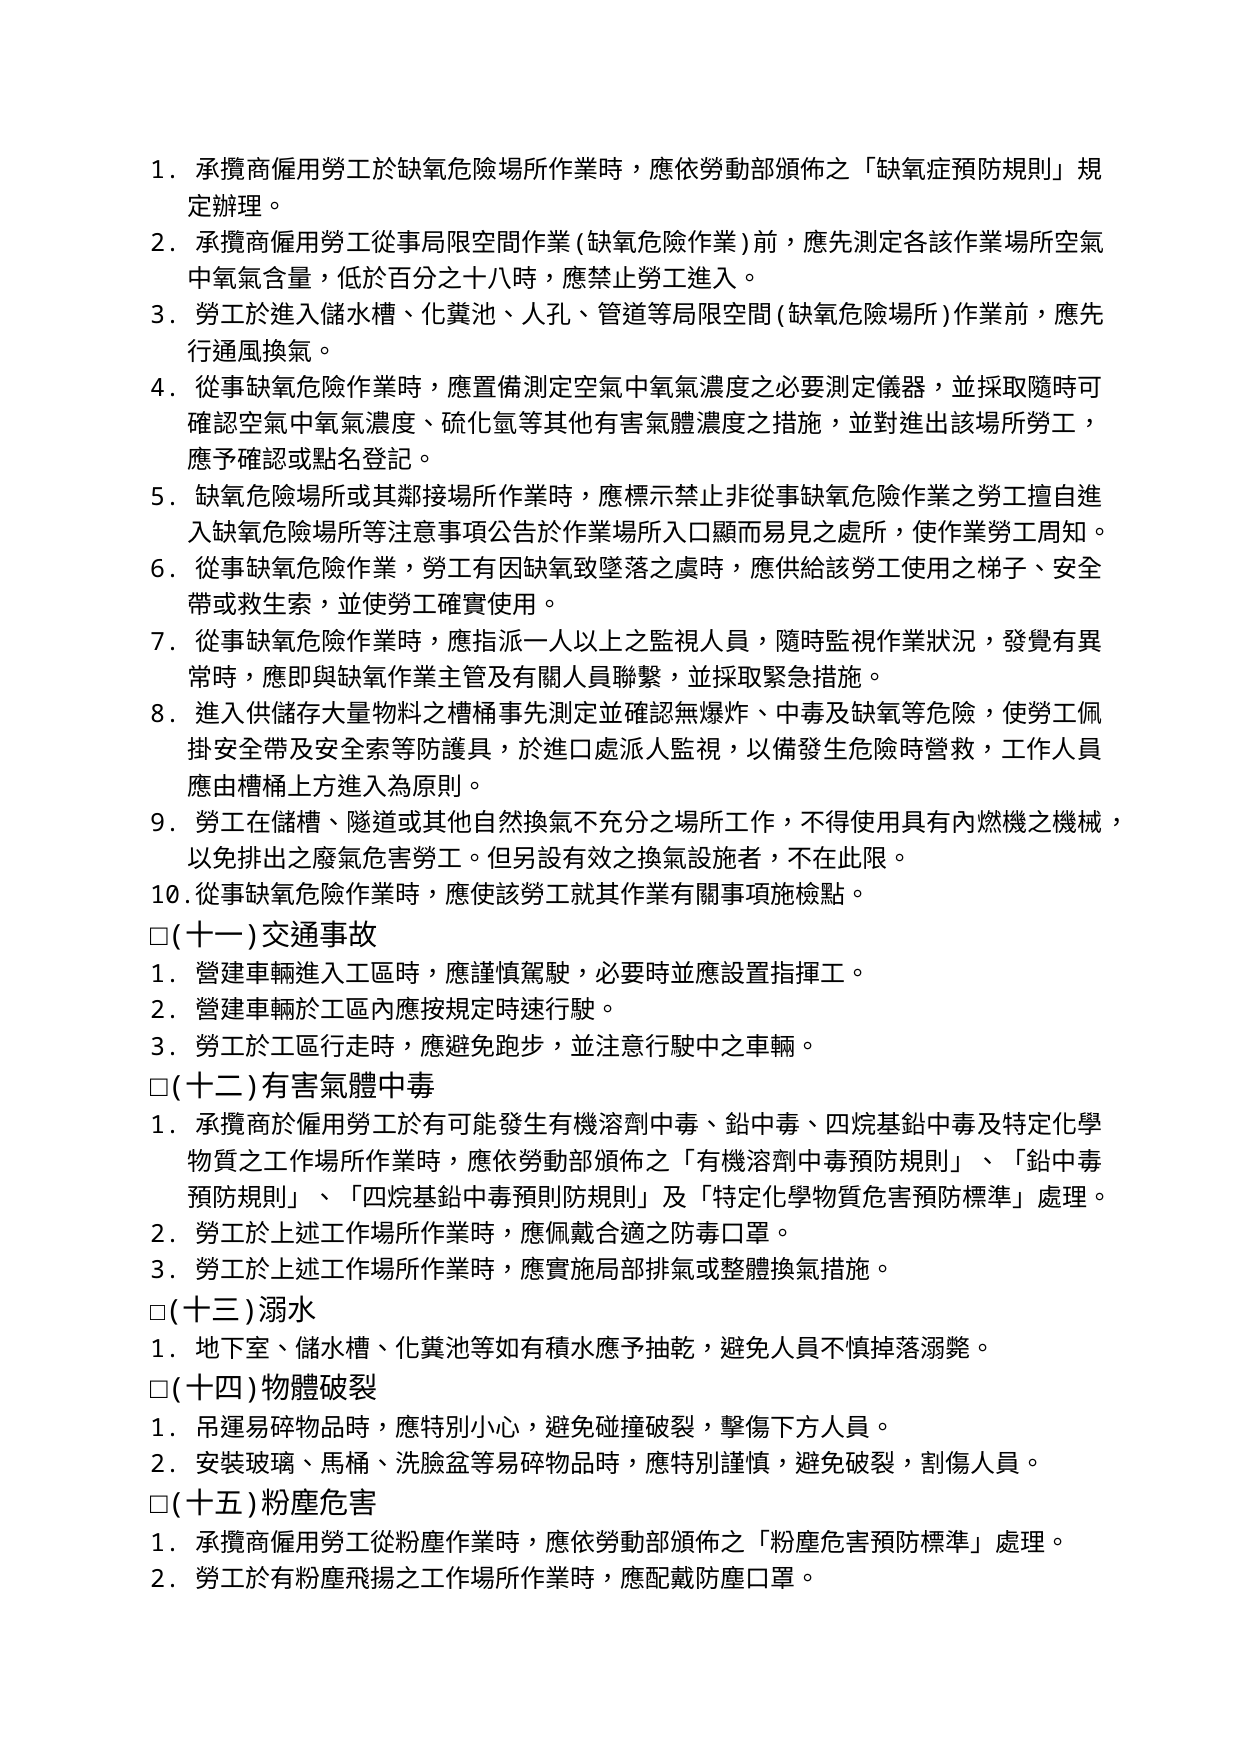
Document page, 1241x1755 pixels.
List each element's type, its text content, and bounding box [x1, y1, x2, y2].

text 7. 從事缺氧危險作業時，應指派一人以上之監視人員，隨時監視作業狀況，發覺有異常時，應即與缺氧作業主管及有關人員聯繫，並採取緊急措施。 [150, 621, 1104, 694]
text 2. 勞工於上述工作場所作業時，應佩戴合適之防毒口罩。 [150, 1213, 1104, 1250]
text 8. 進入供儲存大量物料之槽桶事先測定並確認無爆炸、中毒及缺氧等危險，使勞工佩掛安全帶及安全索等防護具，於進口處派人監視，以備發生危險時營救，工作人員應由槽桶上方進入為原則。 [150, 694, 1104, 802]
text 1. 承攬商於僱用勞工於有可能發生有機溶劑中毒、鉛中毒、四烷基鉛中毒及特定化學物質之工作場所作業時，應依勞動部頒佈之「有機溶劑中毒預防規則」、「鉛中毒預防規則」、「四烷基鉛中毒預則防規則」及「特定化學物質危害預防標準」處理。 [150, 1105, 1104, 1213]
text 1. 吊運易碎物品時，應特別小心，避免碰撞破裂，擊傷下方人員。 [150, 1407, 1104, 1443]
text 3. 勞工於進入儲水槽、化糞池、人孔、管道等局限空間(缺氧危險場所)作業前，應先行通風換氣。 [150, 295, 1104, 367]
text 1. 營建車輛進入工區時，應謹慎駕駛，必要時並應設置指揮工。 [150, 954, 1104, 990]
text □(十一)交通事故 [150, 911, 1104, 954]
text 3. 勞工於上述工作場所作業時，應實施局部排氣或整體換氣措施。 [150, 1250, 1104, 1286]
text 5. 缺氧危險場所或其鄰接場所作業時，應標示禁止非從事缺氧危險作業之勞工擅自進入缺氧危險場所等注意事項公告於作業場所入口顯而易見之處所，使作業勞工周知。 [150, 476, 1104, 549]
text □(十三)溺水 [150, 1286, 1104, 1328]
text □(十五)粉塵危害 [150, 1479, 1104, 1522]
text 2. 安裝玻璃、馬桶、洗臉盆等易碎物品時，應特別謹慎，避免破裂，割傷人員。 [150, 1443, 1104, 1479]
text 2. 承攬商僱用勞工從事局限空間作業(缺氧危險作業)前，應先測定各該作業場所空氣中氧氣含量，低於百分之十八時，應禁止勞工進入。 [150, 222, 1104, 295]
text 4. 從事缺氧危險作業時，應置備測定空氣中氧氣濃度之必要測定儀器，並採取隨時可確認空氣中氧氣濃度、硫化氫等其他有害氣體濃度之措施，並對進出該場所勞工，應予確認或點名登記。 [150, 367, 1104, 476]
text 3. 勞工於工區行走時，應避免跑步，並注意行駛中之車輛。 [150, 1026, 1104, 1062]
text 10.從事缺氧危險作業時，應使該勞工就其作業有關事項施檢點。 [150, 875, 1104, 911]
text 1. 承攬商僱用勞工從粉塵作業時，應依勞動部頒佈之「粉塵危害預防標準」處理。 [150, 1522, 1104, 1558]
text 2. 營建車輛於工區內應按規定時速行駛。 [150, 990, 1104, 1026]
text 2. 勞工於有粉塵飛揚之工作場所作業時，應配戴防塵口罩。 [150, 1558, 1104, 1594]
text 1. 承攬商僱用勞工於缺氧危險場所作業時，應依勞動部頒佈之「缺氧症預防規則」規定辦理。 [150, 150, 1104, 222]
text 1. 地下室、儲水槽、化糞池等如有積水應予抽乾，避免人員不慎掉落溺斃。 [150, 1328, 1104, 1365]
text □(十四)物體破裂 [150, 1365, 1104, 1407]
text 6. 從事缺氧危險作業，勞工有因缺氧致墜落之虞時，應供給該勞工使用之梯子、安全帶或救生索，並使勞工確實使用。 [150, 549, 1104, 621]
text 9. 勞工在儲槽、隧道或其他自然換氣不充分之場所工作，不得使用具有內燃機之機械，以免排出之廢氣危害勞工。但另設有效之換氣設施者，不在此限。 [150, 802, 1104, 875]
text □(十二)有害氣體中毒 [150, 1062, 1104, 1105]
